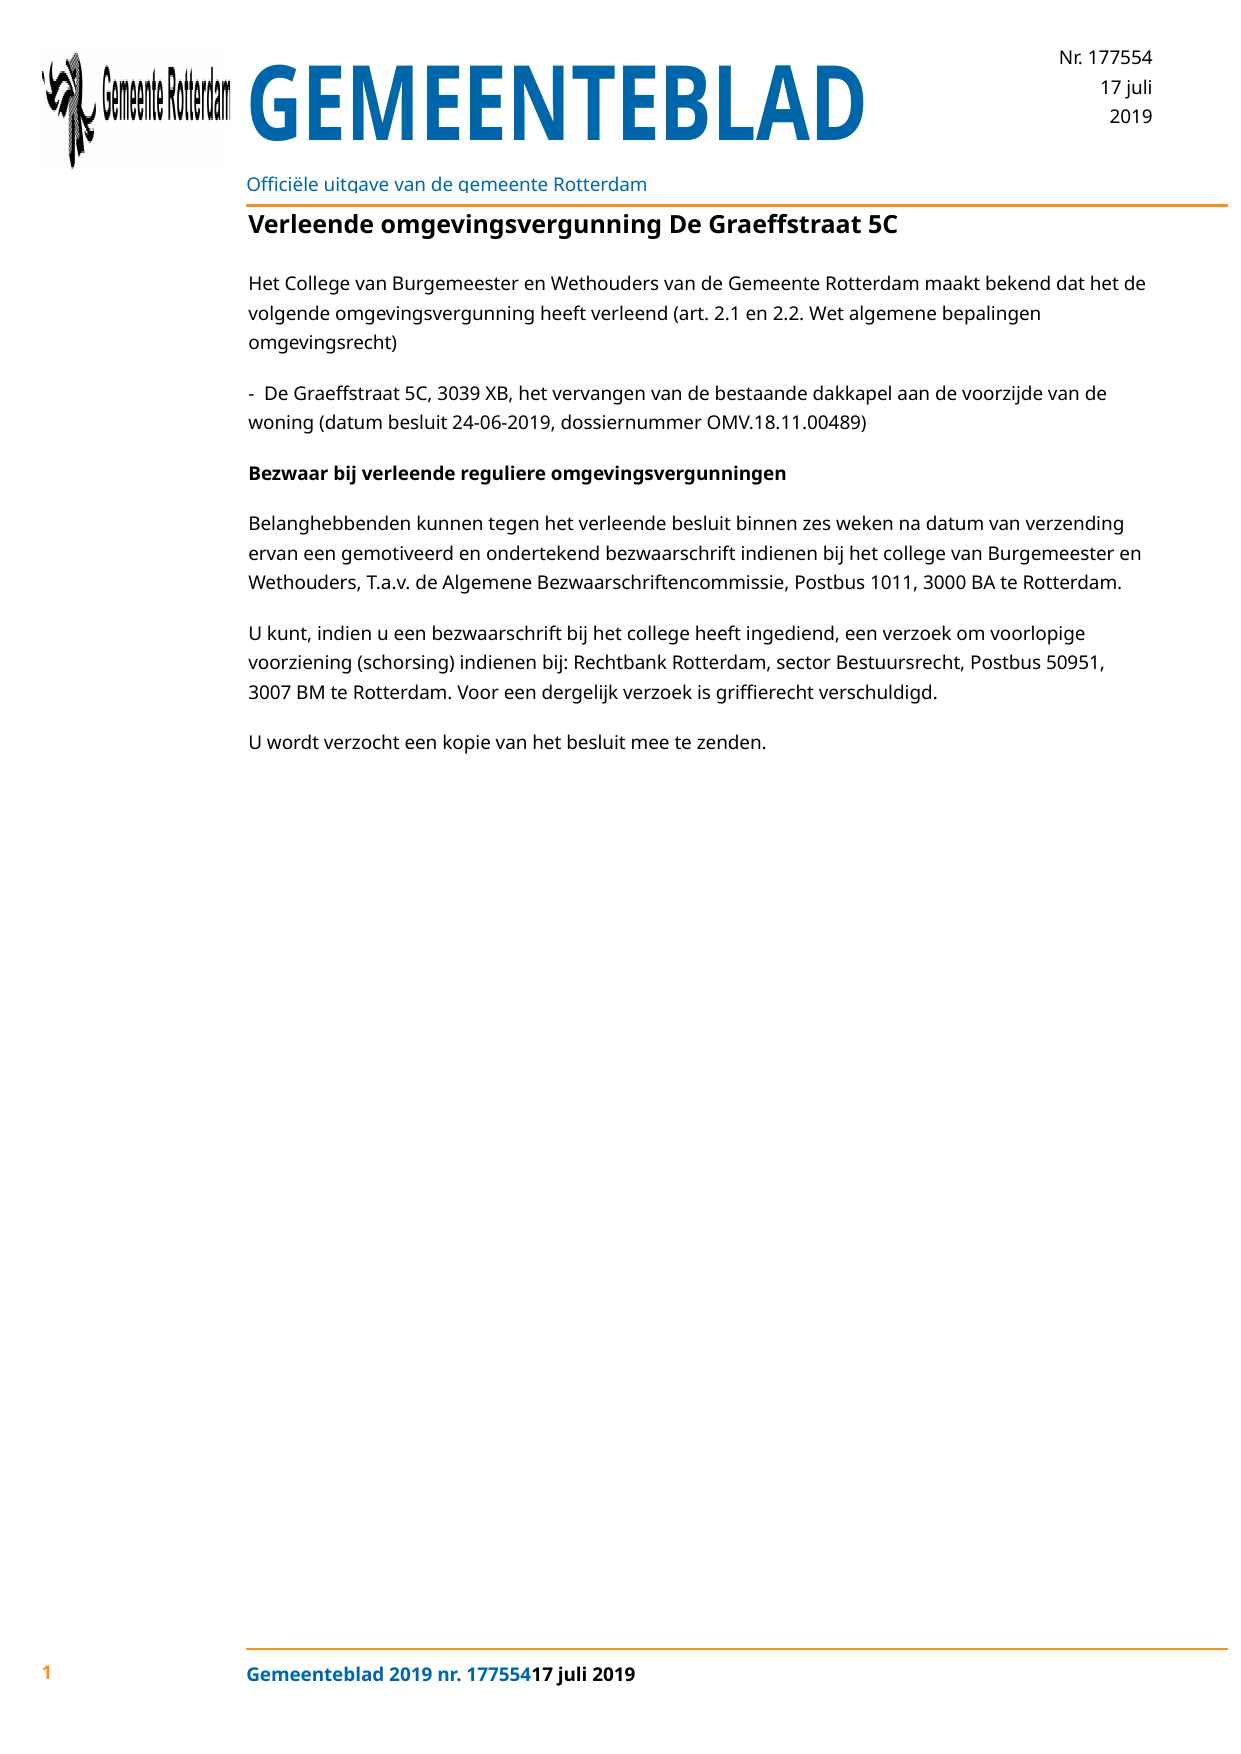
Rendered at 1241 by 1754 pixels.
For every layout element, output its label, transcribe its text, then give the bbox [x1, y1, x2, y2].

text Verleende omgevingsvergunning De Graeffstraat 5C [248, 207, 1152, 241]
picture [41, 47, 231, 172]
text Belanghebbenden kunnen tegen het verleende besluit binnen zes weken na datum van verzending ervan een gemotiveerd en ondertekend bezwaarschrift indienen bij het college van Burgemeester en Wethouders, T.a.v. de Algemene Bezwaarschriftencommissie, Postbus 1011, 3000 BA te Rotterdam. [248, 510, 1152, 595]
text U wordt verzocht een kopie van het besluit mee te zenden. [248, 729, 1152, 755]
text Bezwaar bij verleende reguliere omgevingsvergunningen [248, 460, 1152, 486]
text - De Graeffstraat 5C, 3039 XB, het vervangen van de bestaande dakkapel aan de voorzijde van de woning (datum besluit 24-06-2019, dossiernummer OMV.18.11.00489) [248, 380, 1152, 435]
text U kunt, indien u een bezwaarschrift bij het college heeft ingediend, een verzoek om voorlopige voorziening (schorsing) indienen bij: Rechtbank Rotterdam, sector Bestuursrecht, Postbus 50951, 3007 BM te Rotterdam. Voor een dergelijk verzoek is griffierecht verschuldigd. [248, 620, 1152, 705]
text Het College van Burgemeester en Wethouders van de Gemeente Rotterdam maakt bekend dat het de volgende omgevingsvergunning heeft verleend (art. 2.1 en 2.2. Wet algemene bepalingen omgevingsrecht) [248, 270, 1152, 355]
